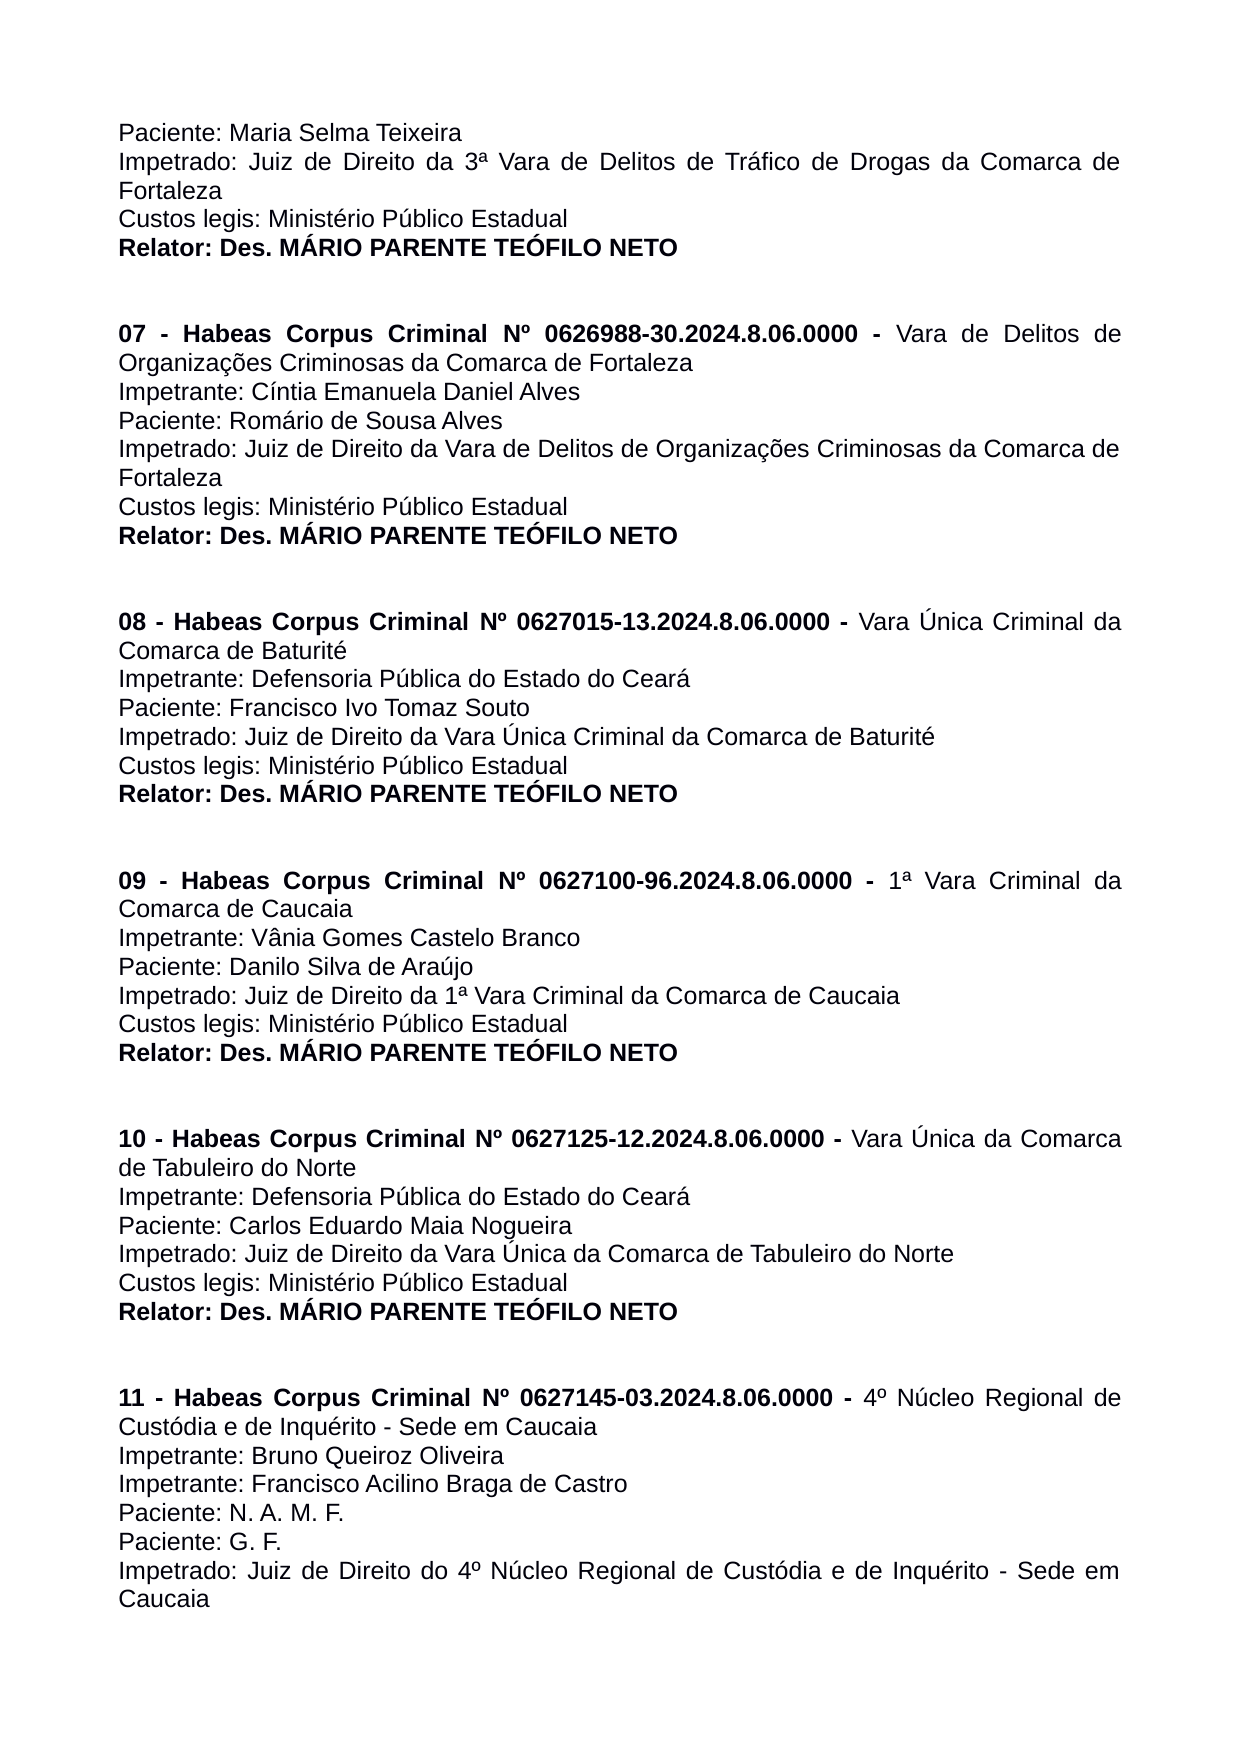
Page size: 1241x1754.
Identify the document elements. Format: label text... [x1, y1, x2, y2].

text Impetrante: Defensoria Pública do Estado do Ceará [118, 1182, 1122, 1211]
text Custos legis: Ministério Público Estadual [118, 1009, 1122, 1038]
text Impetrado: Juiz de Direito do 4º Núcleo Regional de Custódia e de Inquérito - Sede em Caucaia [118, 1556, 1122, 1613]
text 09 - Habeas Corpus Criminal Nº 0627100-96.2024.8.06.0000 - 1ª Vara Criminal da Comarca de Caucaia [118, 866, 1122, 923]
text Impetrante: Vânia Gomes Castelo Branco [118, 923, 1122, 952]
text Relator: Des. MÁRIO PARENTE TEÓFILO NETO [118, 1038, 1122, 1067]
text Impetrado: Juiz de Direito da Vara Única Criminal da Comarca de Baturité [118, 722, 1122, 751]
text Custos legis: Ministério Público Estadual [118, 492, 1122, 521]
text 08 - Habeas Corpus Criminal Nº 0627015-13.2024.8.06.0000 - Vara Única Criminal da Comarca de Baturité [118, 607, 1122, 664]
text Paciente: G. F. [118, 1527, 1122, 1556]
text 11 - Habeas Corpus Criminal Nº 0627145-03.2024.8.06.0000 - 4º Núcleo Regional de Custódia e de Inquérito - Sede em Caucaia [118, 1383, 1122, 1441]
text Impetrante: Francisco Acilino Braga de Castro [118, 1469, 1122, 1498]
text Paciente: Maria Selma Teixeira [118, 118, 1122, 147]
text Paciente: N. A. M. F. [118, 1498, 1122, 1527]
text Custos legis: Ministério Público Estadual [118, 751, 1122, 779]
text Relator: Des. MÁRIO PARENTE TEÓFILO NETO [118, 779, 1122, 808]
text Paciente: Carlos Eduardo Maia Nogueira [118, 1211, 1122, 1239]
text Impetrante: Cíntia Emanuela Daniel Alves [118, 377, 1122, 406]
text Relator: Des. MÁRIO PARENTE TEÓFILO NETO [118, 233, 1122, 262]
text Relator: Des. MÁRIO PARENTE TEÓFILO NETO [118, 1297, 1122, 1326]
text Paciente: Francisco Ivo Tomaz Souto [118, 693, 1122, 722]
text Relator: Des. MÁRIO PARENTE TEÓFILO NETO [118, 521, 1122, 549]
text Impetrado: Juiz de Direito da Vara de Delitos de Organizações Criminosas da Comarca de Fortaleza [118, 434, 1122, 492]
text Paciente: Danilo Silva de Araújo [118, 952, 1122, 981]
text Paciente: Romário de Sousa Alves [118, 406, 1122, 434]
text Impetrante: Defensoria Pública do Estado do Ceará [118, 664, 1122, 693]
text Impetrante: Bruno Queiroz Oliveira [118, 1441, 1122, 1469]
text Impetrado: Juiz de Direito da 1ª Vara Criminal da Comarca de Caucaia [118, 981, 1122, 1009]
text Custos legis: Ministério Público Estadual [118, 204, 1122, 233]
text Impetrado: Juiz de Direito da 3ª Vara de Delitos de Tráfico de Drogas da Comarca de Fortaleza [118, 147, 1122, 204]
text Impetrado: Juiz de Direito da Vara Única da Comarca de Tabuleiro do Norte [118, 1239, 1122, 1268]
text 10 - Habeas Corpus Criminal Nº 0627125-12.2024.8.06.0000 - Vara Única da Comarca de Tabuleiro do Norte [118, 1124, 1122, 1182]
text Custos legis: Ministério Público Estadual [118, 1268, 1122, 1297]
text 07 - Habeas Corpus Criminal Nº 0626988-30.2024.8.06.0000 - Vara de Delitos de Organizações Criminosas da Comarca de Fortaleza [118, 319, 1122, 377]
